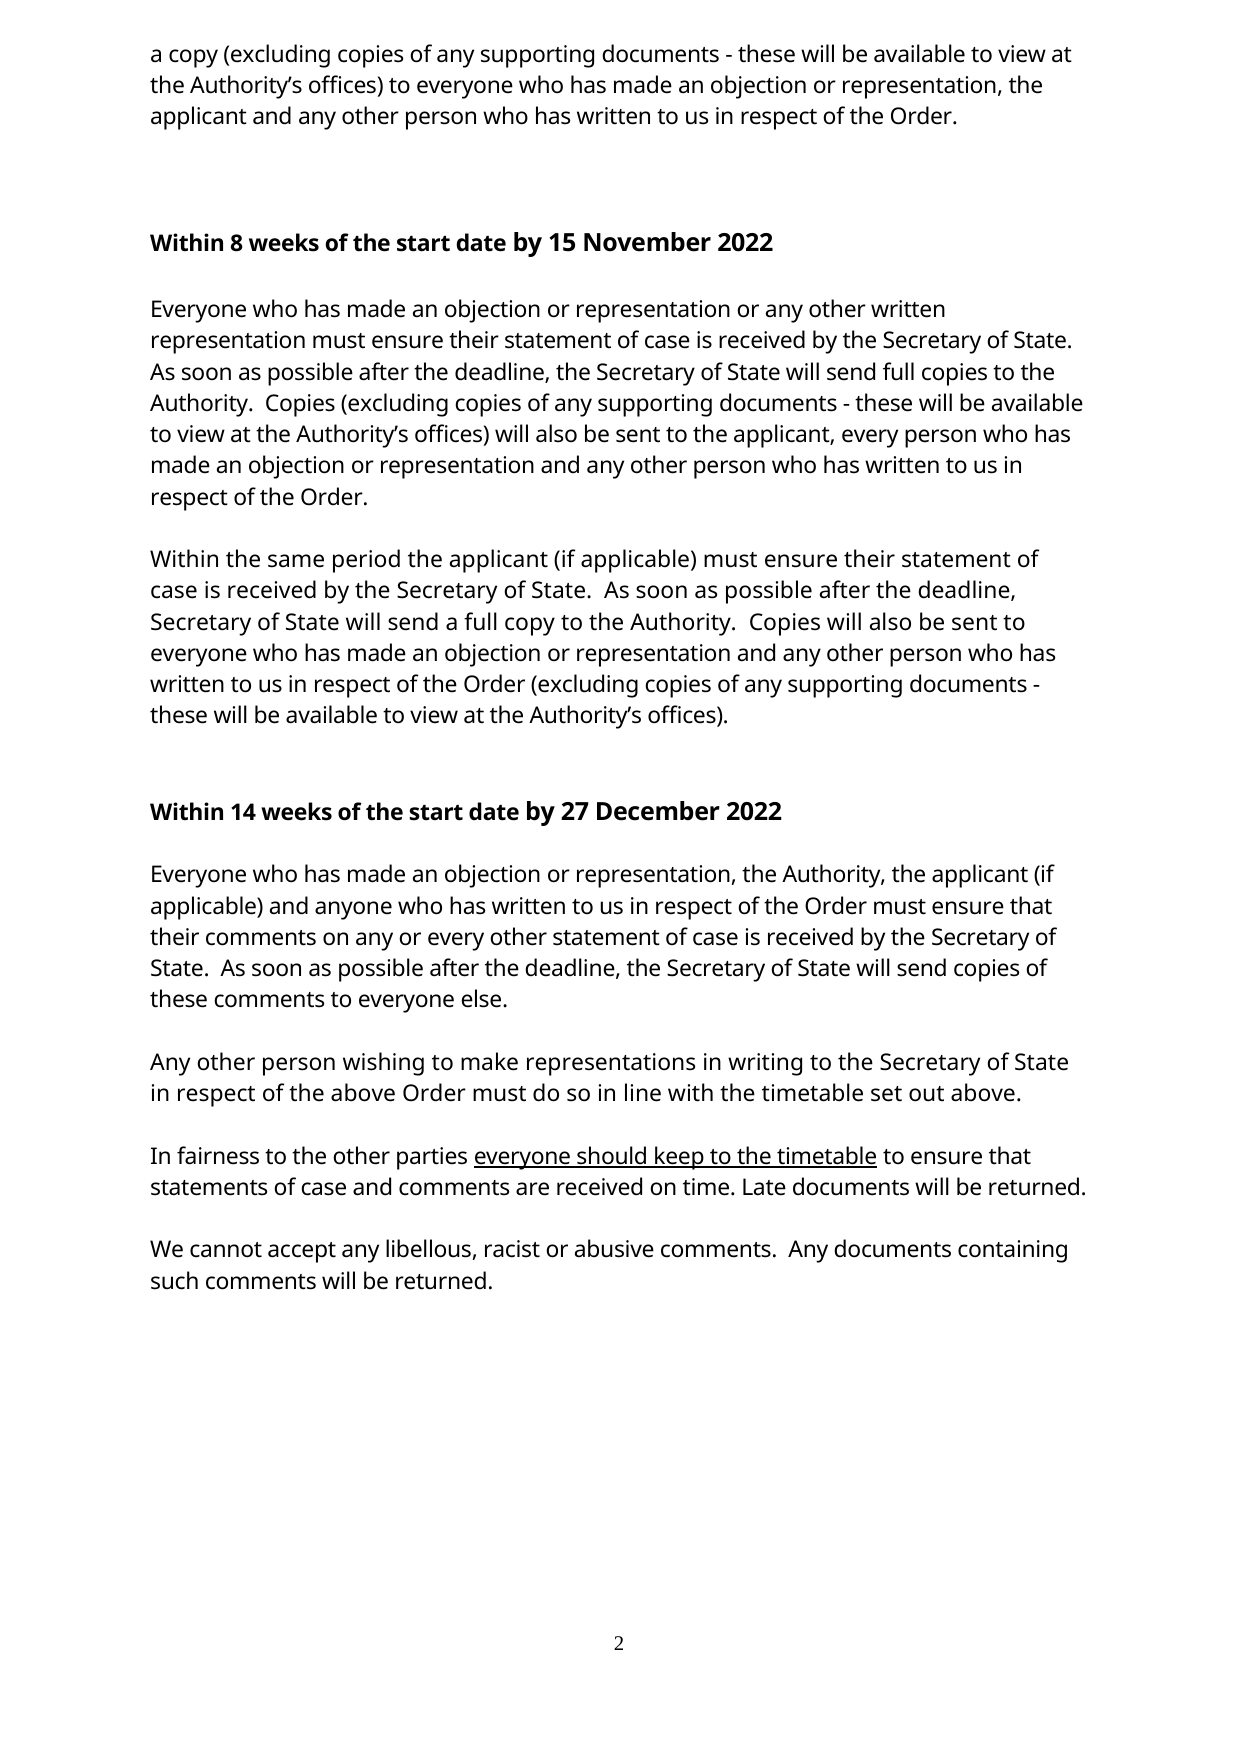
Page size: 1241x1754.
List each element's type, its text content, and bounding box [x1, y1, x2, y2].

text In fairness to the other parties everyone should keep to the timetable to ensure that statements of case and comments are received on time. Late documents will be returned. [150, 1140, 1091, 1202]
text Within 8 weeks of the start date by 15 November 2022 [150, 225, 1091, 259]
text Everyone who has made an objection or representation, the Authority, the applicant (if applicable) and anyone who has written to us in respect of the Order must ensure that their comments on any or every other statement of case is received by the Secretary of State. As soon as possible after the deadline, the Secretary of State will send copies of these comments to everyone else. [150, 858, 1091, 1015]
text a copy (excluding copies of any supporting documents - these will be available to view at the Authority’s offices) to everyone who has made an objection or representation, the applicant and any other person who has written to us in respect of the Order. [150, 37, 1091, 131]
text Any other person wishing to make representations in writing to the Secretary of State in respect of the above Order must do so in line with the timetable set out above. [150, 1046, 1091, 1108]
text Everyone who has made an objection or representation or any other written representation must ensure their statement of case is received by the Secretary of State. As soon as possible after the deadline, the Secretary of State will send full copies to the Authority. Copies (excluding copies of any supporting documents - these will be available to view at the Authority’s offices) will also be sent to the applicant, every person who has made an objection or representation and any other person who has written to us in respect of the Order. [150, 293, 1091, 512]
text Within 14 weeks of the start date by 27 December 2022 [150, 793, 1091, 827]
text Within the same period the applicant (if applicable) must ensure their statement of case is received by the Secretary of State. As soon as possible after the deadline, Secretary of State will send a full copy to the Authority. Copies will also be sent to everyone who has made an objection or representation and any other person who has written to us in respect of the Order (excluding copies of any supporting documents - these will be available to view at the Authority’s offices). [150, 543, 1091, 731]
text We cannot accept any libellous, racist or abusive comments. Any documents containing such comments will be returned. [150, 1233, 1091, 1296]
